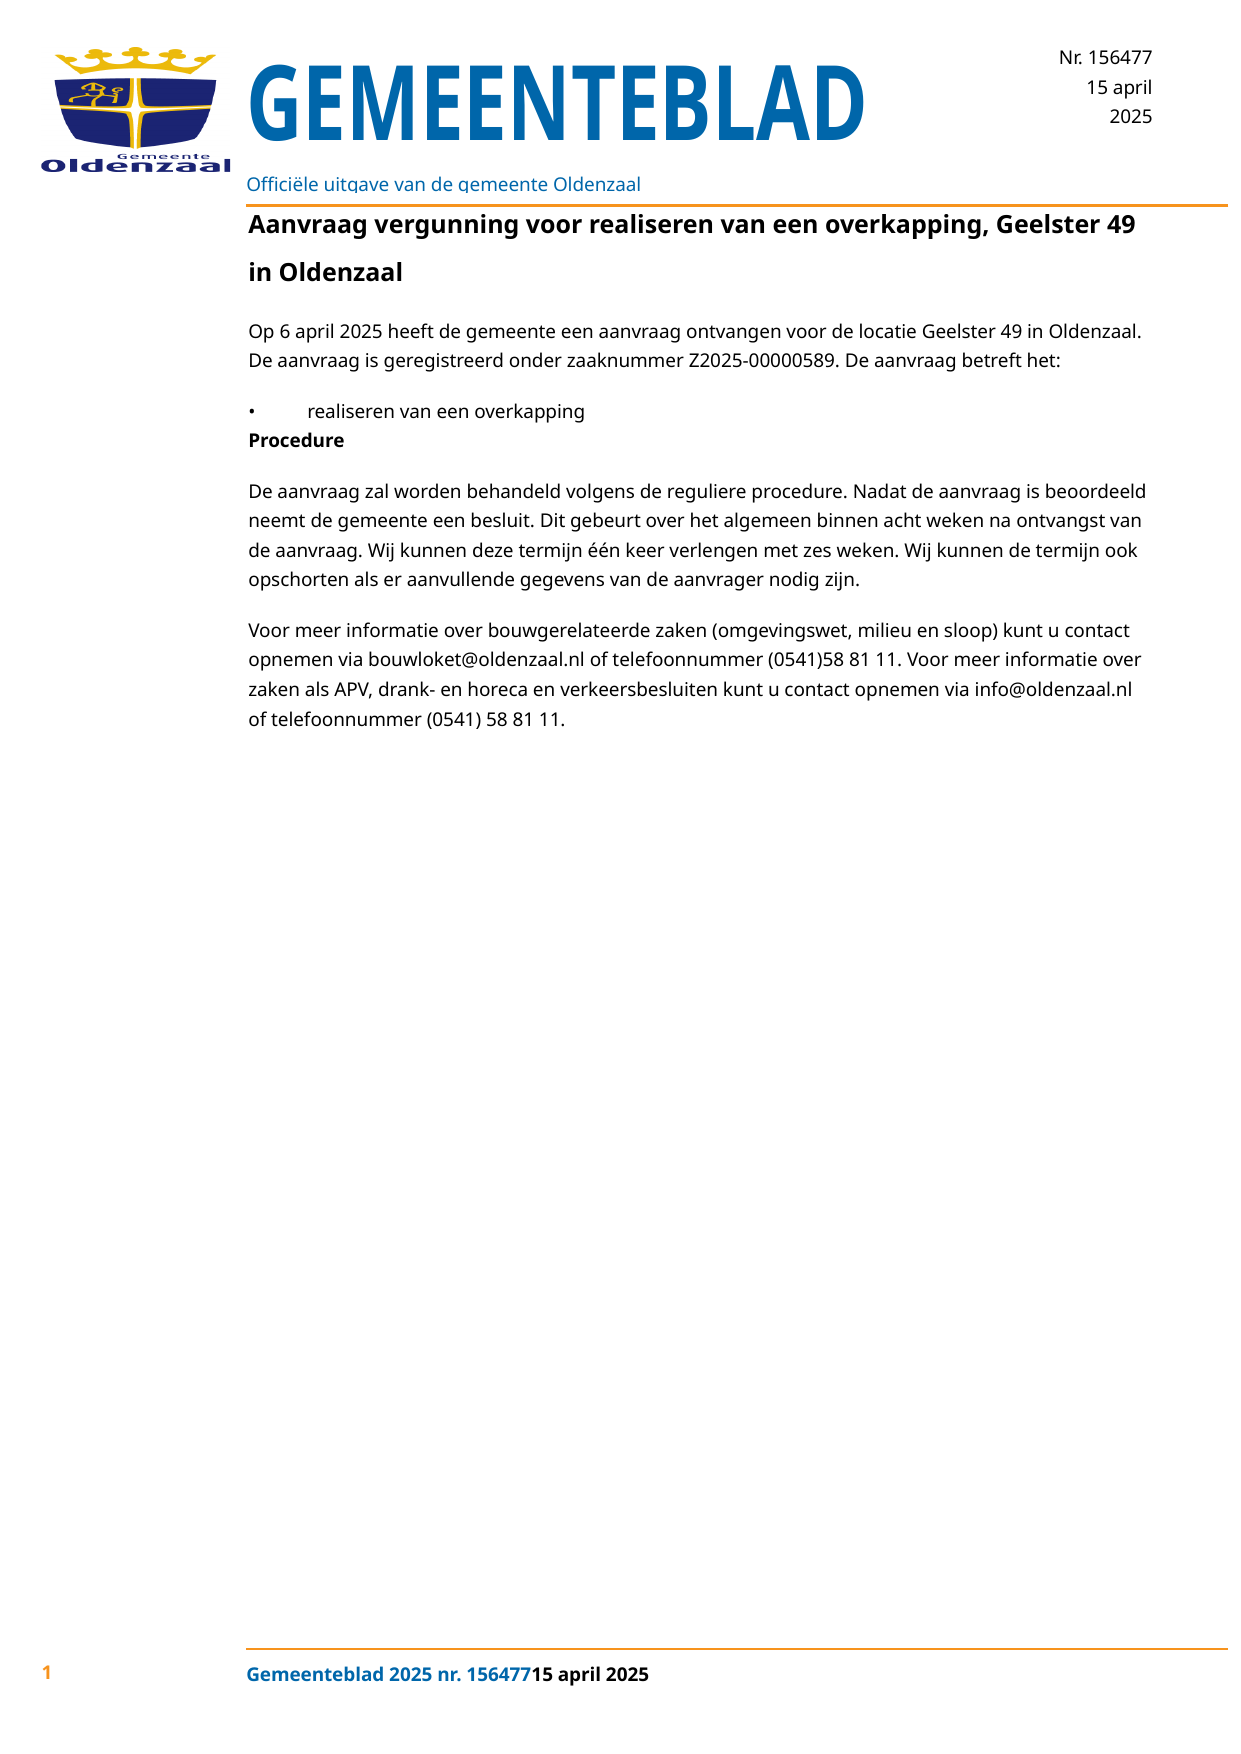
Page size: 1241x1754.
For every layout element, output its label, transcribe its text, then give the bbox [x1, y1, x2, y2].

text Op 6 april 2025 heeft de gemeente een aanvraag ontvangen voor de locatie Geelster 49 in Oldenzaal. De aanvraag is geregistreerd onder zaaknummer Z2025-00000589. De aanvraag betreft het: [248, 318, 1152, 373]
text Aanvraag vergunning voor realiseren van een overkapping, Geelster 49 in Oldenzaal [248, 207, 1152, 288]
picture [41, 47, 231, 172]
text Procedure [248, 427, 1152, 453]
text Voor meer informatie over bouwgerelateerde zaken (omgevingswet, milieu en sloop) kunt u contact opnemen via bouwloket@oldenzaal.nl of telefoonnummer (0541)58 81 11. Voor meer informatie over zaken als APV, drank- en horeca en verkeersbesluiten kunt u contact opnemen via info@oldenzaal.nl of telefoonnummer (0541) 58 81 11. [248, 617, 1152, 732]
text De aanvraag zal worden behandeld volgens de reguliere procedure. Nadat de aanvraag is beoordeeld neemt de gemeente een besluit. Dit gebeurt over het algemeen binnen acht weken na ontvangst van de aanvraag. Wij kunnen deze termijn één keer verlengen met zes weken. Wij kunnen de termijn ook opschorten als er aanvullende gegevens van de aanvrager nodig zijn. [248, 478, 1152, 592]
list realiseren van een overkapping [248, 398, 1152, 424]
